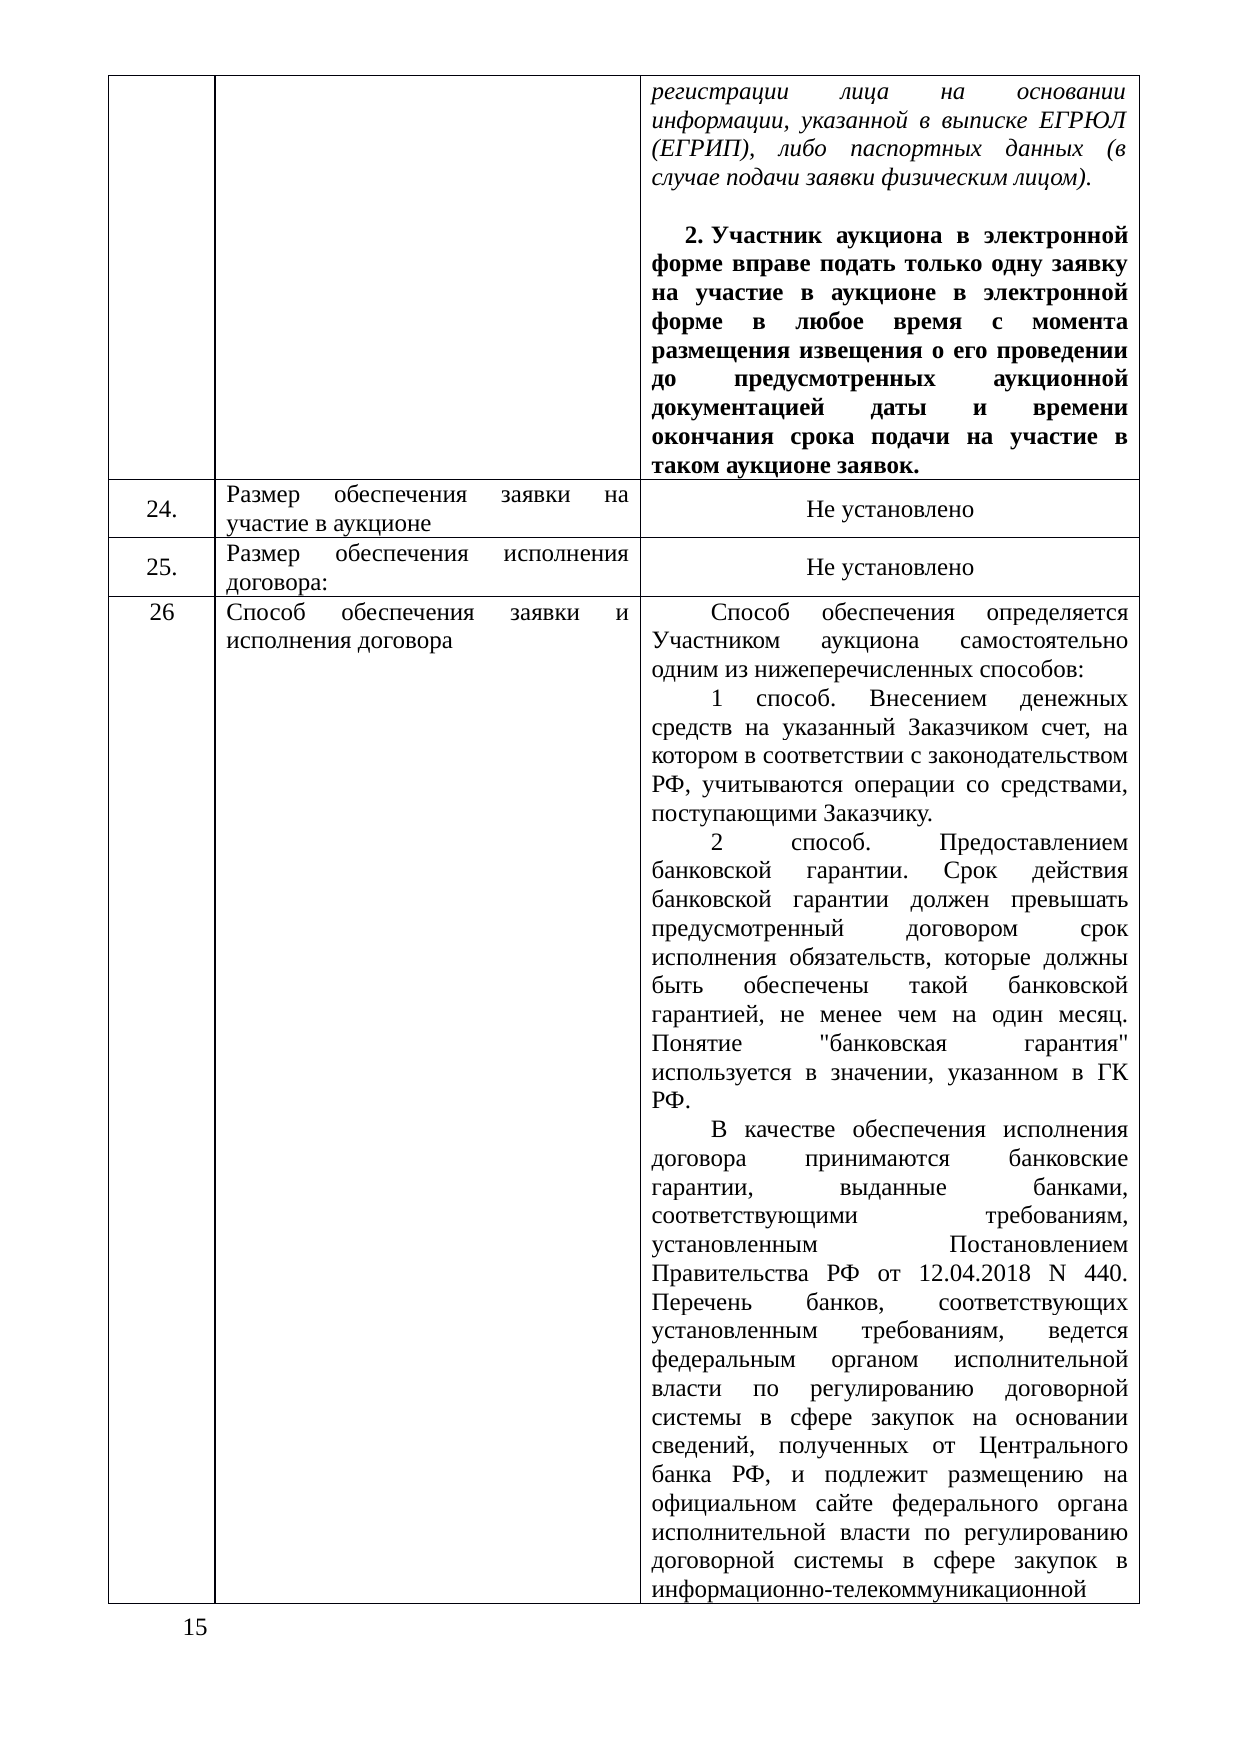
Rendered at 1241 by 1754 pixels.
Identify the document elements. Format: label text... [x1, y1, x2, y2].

table_cell Размер обеспечения исполнения договора: [216, 538, 640, 596]
table_cell Способ обеспечения заявки и исполнения договора [216, 597, 640, 1603]
table_cell 25. [109, 538, 214, 596]
table_cell Не установлено [641, 480, 1139, 537]
table_cell [109, 76, 214, 478]
table_cell [216, 76, 640, 478]
table_cell 24. [109, 480, 214, 537]
table_cell 26 [109, 597, 214, 1603]
table_cell Не установлено [641, 538, 1139, 596]
table_cell Способ обеспечения определяется Участником аукциона самостоятельно одним из нижеперечисленных способов: 1 способ. Внесением денежных средств на указанный Заказчиком счет, на котором в соответствии с законодательством РФ, учитываются операции со средствами, поступающими Заказчику. 2 способ. Предоставлением банковской гарантии. Срок действия банковской гарантии должен превышать предусмотренный договором срок исполнения обязательств, которые должны быть обеспечены такой банковской гарантией, не менее чем на один месяц. Понятие "банковская гарантия" используется в значении, указанном в ГК РФ. В качестве обеспечения исполнения договора принимаются банковские гарантии, выданные банками, соответствующими требованиям, установленным Постановлением Правительства РФ от 12.04.2018 N 440. Перечень банков, соответствующих установленным требованиям, ведется федеральным органом исполнительной власти по регулированию договорной системы в сфере закупок на основании сведений, полученных от Центрального банка РФ, и подлежит размещению на официальном сайте федерального органа исполнительной власти по регулированию договорной системы в сфере закупок в информационно-телекоммуникационной [641, 597, 1139, 1603]
table_cell Размер обеспечения заявки на участие в аукционе [216, 480, 640, 537]
table_cell регистрации лица на основании информации, указанной в выписке ЕГРЮЛ (ЕГРИП), либо паспортных данных (в случае подачи заявки физическим лицом). Участник аукциона в электронной форме вправе подать только одну заявку на участие в аукционе в электронной форме в любое время с момента размещения извещения о его проведении до предусмотренных аукционной документацией даты и времени окончания срока подачи на участие в таком аукционе заявок. [641, 76, 1139, 478]
